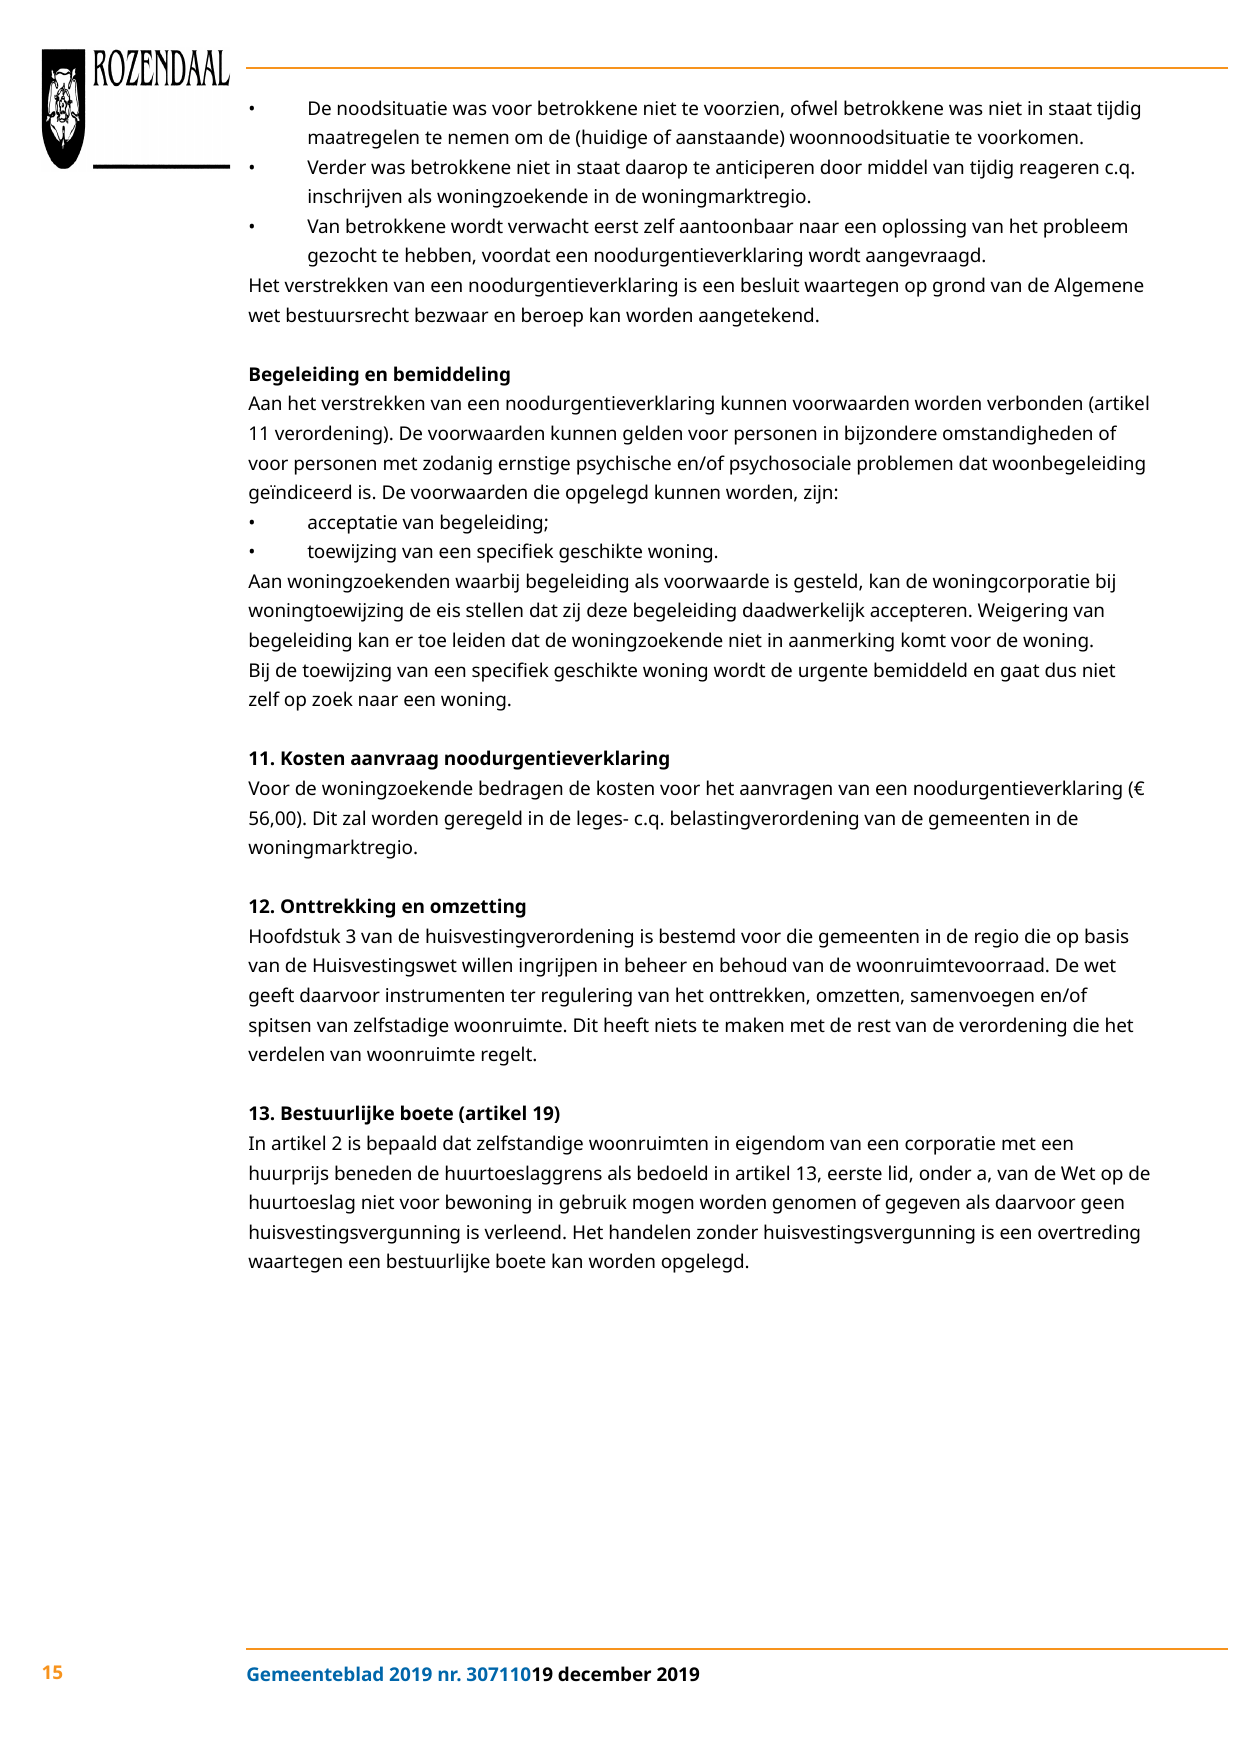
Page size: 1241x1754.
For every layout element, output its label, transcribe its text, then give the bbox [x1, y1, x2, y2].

list Van betrokkene wordt verwacht eerst zelf aantoonbaar naar een oplossing van het probleem gezocht te hebben, voordat een noodurgentieverklaring wordt aangevraagd. [248, 213, 1152, 268]
list De noodsituatie was voor betrokkene niet te voorzien, ofwel betrokkene was niet in staat tijdig maatregelen te nemen om de (huidige of aanstaande) woonnoodsituatie te voorkomen. [248, 95, 1152, 150]
text Het verstrekken van een noodurgentieverklaring is een besluit waartegen op grond van de Algemene wet bestuursrecht bezwaar en beroep kan worden aangetekend. [248, 272, 1152, 328]
text Begeleiding en bemiddeling [248, 361, 1152, 387]
text Bij de toewijzing van een specifiek geschikte woning wordt de urgente bemiddeld en gaat dus niet zelf op zoek naar een woning. [248, 657, 1152, 712]
list toewijzing van een specifiek geschikte woning. [248, 538, 1152, 564]
picture [41, 47, 231, 172]
text 11. Kosten aanvraag noodurgentieverklaring [248, 746, 1152, 771]
text Voor de woningzoekende bedragen de kosten voor het aanvragen van een noodurgentieverklaring (€ 56,00). Dit zal worden geregeld in de leges- c.q. belastingverordening van de gemeenten in de woningmarktregio. [248, 775, 1152, 860]
text Aan woningzoekenden waarbij begeleiding als voorwaarde is gesteld, kan de woningcorporatie bij woningtoewijzing de eis stellen dat zij deze begeleiding daadwerkelijk accepteren. Weigering van begeleiding kan er toe leiden dat de woningzoekende niet in aanmerking komt voor de woning. [248, 568, 1152, 653]
text 13. Bestuurlijke boete (artikel 19) [248, 1101, 1152, 1126]
list acceptatie van begeleiding; [248, 509, 1152, 535]
list Verder was betrokkene niet in staat daarop te anticiperen door middel van tijdig reageren c.q. inschrijven als woningzoekende in de woningmarktregio. [248, 154, 1152, 209]
text 12. Onttrekking en omzetting [248, 893, 1152, 919]
text Hoofdstuk 3 van de huisvestingverordening is bestemd voor die gemeenten in de regio die op basis van de Huisvestingswet willen ingrijpen in beheer en behoud van de woonruimtevoorraad. De wet geeft daarvoor instrumenten ter regulering van het onttrekken, omzetten, samenvoegen en/of spitsen van zelfstadige woonruimte. Dit heeft niets te maken met de rest van de verordening die het verdelen van woonruimte regelt. [248, 923, 1152, 1067]
text Aan het verstrekken van een noodurgentieverklaring kunnen voorwaarden worden verbonden (artikel 11 verordening). De voorwaarden kunnen gelden voor personen in bijzondere omstandigheden of voor personen met zodanig ernstige psychische en/of psychosociale problemen dat woonbegeleiding geïndiceerd is. De voorwaarden die opgelegd kunnen worden, zijn: [248, 391, 1152, 505]
text In artikel 2 is bepaald dat zelfstandige woonruimten in eigendom van een corporatie met een huurprijs beneden de huurtoeslaggrens als bedoeld in artikel 13, eerste lid, onder a, van de Wet op de huurtoeslag niet voor bewoning in gebruik mogen worden genomen of gegeven als daarvoor geen huisvestingsvergunning is verleend. Het handelen zonder huisvestingsvergunning is een overtreding waartegen een bestuurlijke boete kan worden opgelegd. [248, 1130, 1152, 1274]
